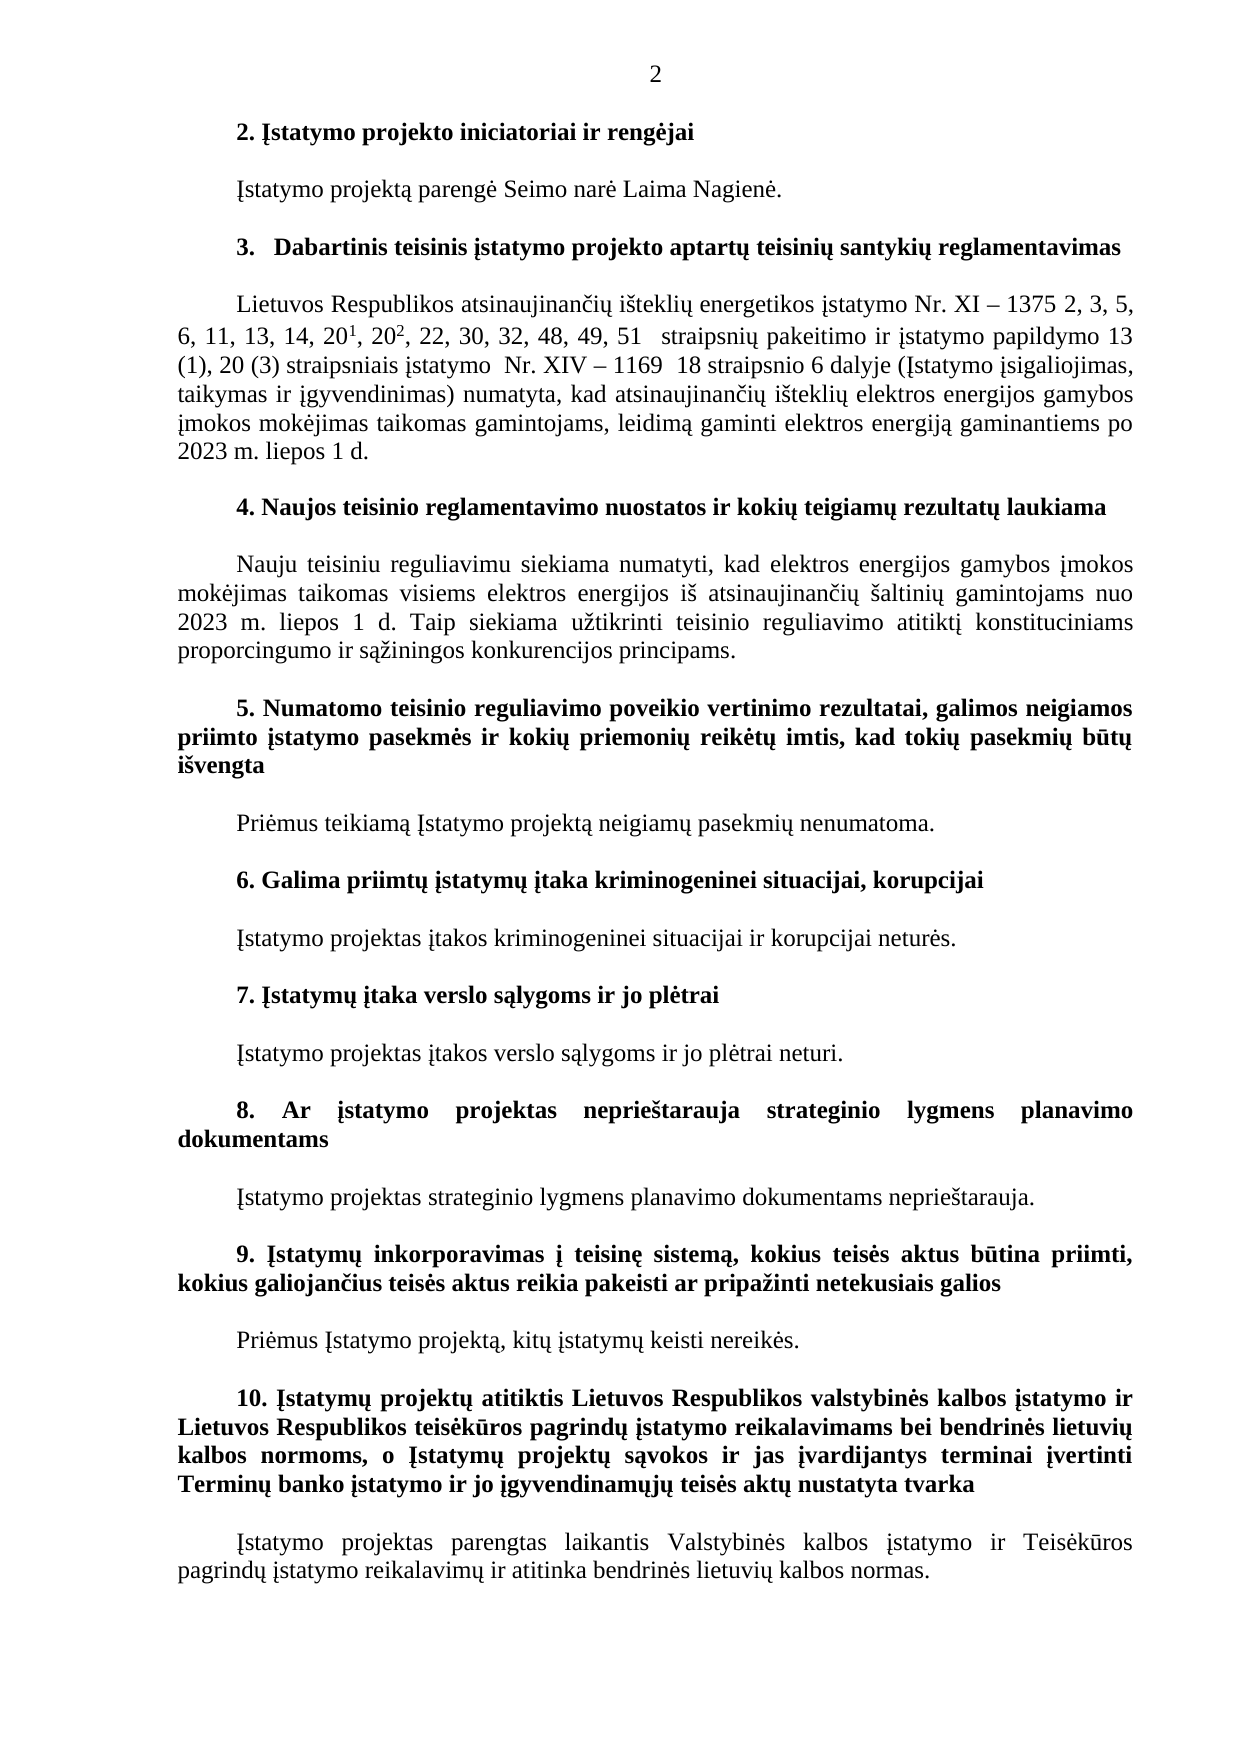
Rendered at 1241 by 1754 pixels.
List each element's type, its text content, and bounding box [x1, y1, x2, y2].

text Priėmus Įstatymo projektą, kitų įstatymų keisti nereikės. [177, 1325, 1134, 1354]
text Įstatymo projektas parengtas laikantis Valstybinės kalbos įstatymo ir Teisėkūros pagrindų įstatymo reikalavimų ir atitinka bendrinės lietuvių kalbos normas. [177, 1527, 1134, 1584]
text 6. Galima priimtų įstatymų įtaka kriminogeninei situacijai, korupcijai [177, 865, 1134, 894]
text Įstatymo projektas strateginio lygmens planavimo dokumentams neprieštarauja. [177, 1182, 1134, 1210]
text Nauju teisiniu reguliavimu siekiama numatyti, kad elektros energijos gamybos įmokos mokėjimas taikomas visiems elektros energijos iš atsinaujinančių šaltinių gamintojams nuo 2023 m. liepos 1 d. Taip siekiama užtikrinti teisinio reguliavimo atitiktį konstituciniams proporcingumo ir sąžiningos konkurencijos principams. [177, 549, 1134, 664]
text Įstatymo projektą parengė Seimo narė Laima Nagienė. [177, 174, 1134, 203]
text 3. Dabartinis teisinis įstatymo projekto aptartų teisinių santykių reglamentavimas [236, 232, 1134, 260]
text 9. Įstatymų inkorporavimas į teisinę sistemą, kokius teisės aktus būtina priimti, kokius galiojančius teisės aktus reikia pakeisti ar pripažinti netekusiais galios [177, 1239, 1134, 1297]
text 5. Numatomo teisinio reguliavimo poveikio vertinimo rezultatai, galimos neigiamos priimto įstatymo pasekmės ir kokių priemonių reikėtų imtis, kad tokių pasekmių būtų išvengta [177, 693, 1134, 779]
text 10. Įstatymų projektų atitiktis Lietuvos Respublikos valstybinės kalbos įstatymo ir Lietuvos Respublikos teisėkūros pagrindų įstatymo reikalavimams bei bendrinės lietuvių kalbos normoms, o Įstatymų projektų sąvokos ir jas įvardijantys terminai įvertinti Terminų banko įstatymo ir jo įgyvendinamųjų teisės aktų nustatyta tvarka [177, 1383, 1134, 1498]
text Įstatymo projektas įtakos kriminogeninei situacijai ir korupcijai neturės. [177, 923, 1134, 952]
text Lietuvos Respublikos atsinaujinančių išteklių energetikos įstatymo Nr. XI – 1375 2, 3, 5, 6, 11, 13, 14, 201, 202, 22, 30, 32, 48, 49, 51 straipsnių pakeitimo ir įstatymo papildymo 13 (1), 20 (3) straipsniais įstatymo Nr. XIV – 1169 18 straipsnio 6 dalyje (Įstatymo įsigaliojimas, taikymas ir įgyvendinimas) numatyta, kad atsinaujinančių išteklių elektros energijos gamybos įmokos mokėjimas taikomas gamintojams, leidimą gaminti elektros energiją gaminantiems po 2023 m. liepos 1 d. [177, 289, 1134, 465]
text 7. Įstatymų įtaka verslo sąlygoms ir jo plėtrai [177, 980, 1134, 1009]
text 8. Ar įstatymo projektas neprieštarauja strateginio lygmens planavimo dokumentams [177, 1095, 1134, 1153]
text Įstatymo projektas įtakos verslo sąlygoms ir jo plėtrai neturi. [177, 1038, 1134, 1067]
text Priėmus teikiamą Įstatymo projektą neigiamų pasekmių nenumatoma. [177, 808, 1134, 837]
text 4. Naujos teisinio reglamentavimo nuostatos ir kokių teigiamų rezultatų laukiama [177, 492, 1134, 520]
text 2. Įstatymo projekto iniciatoriai ir rengėjai [177, 117, 1134, 145]
